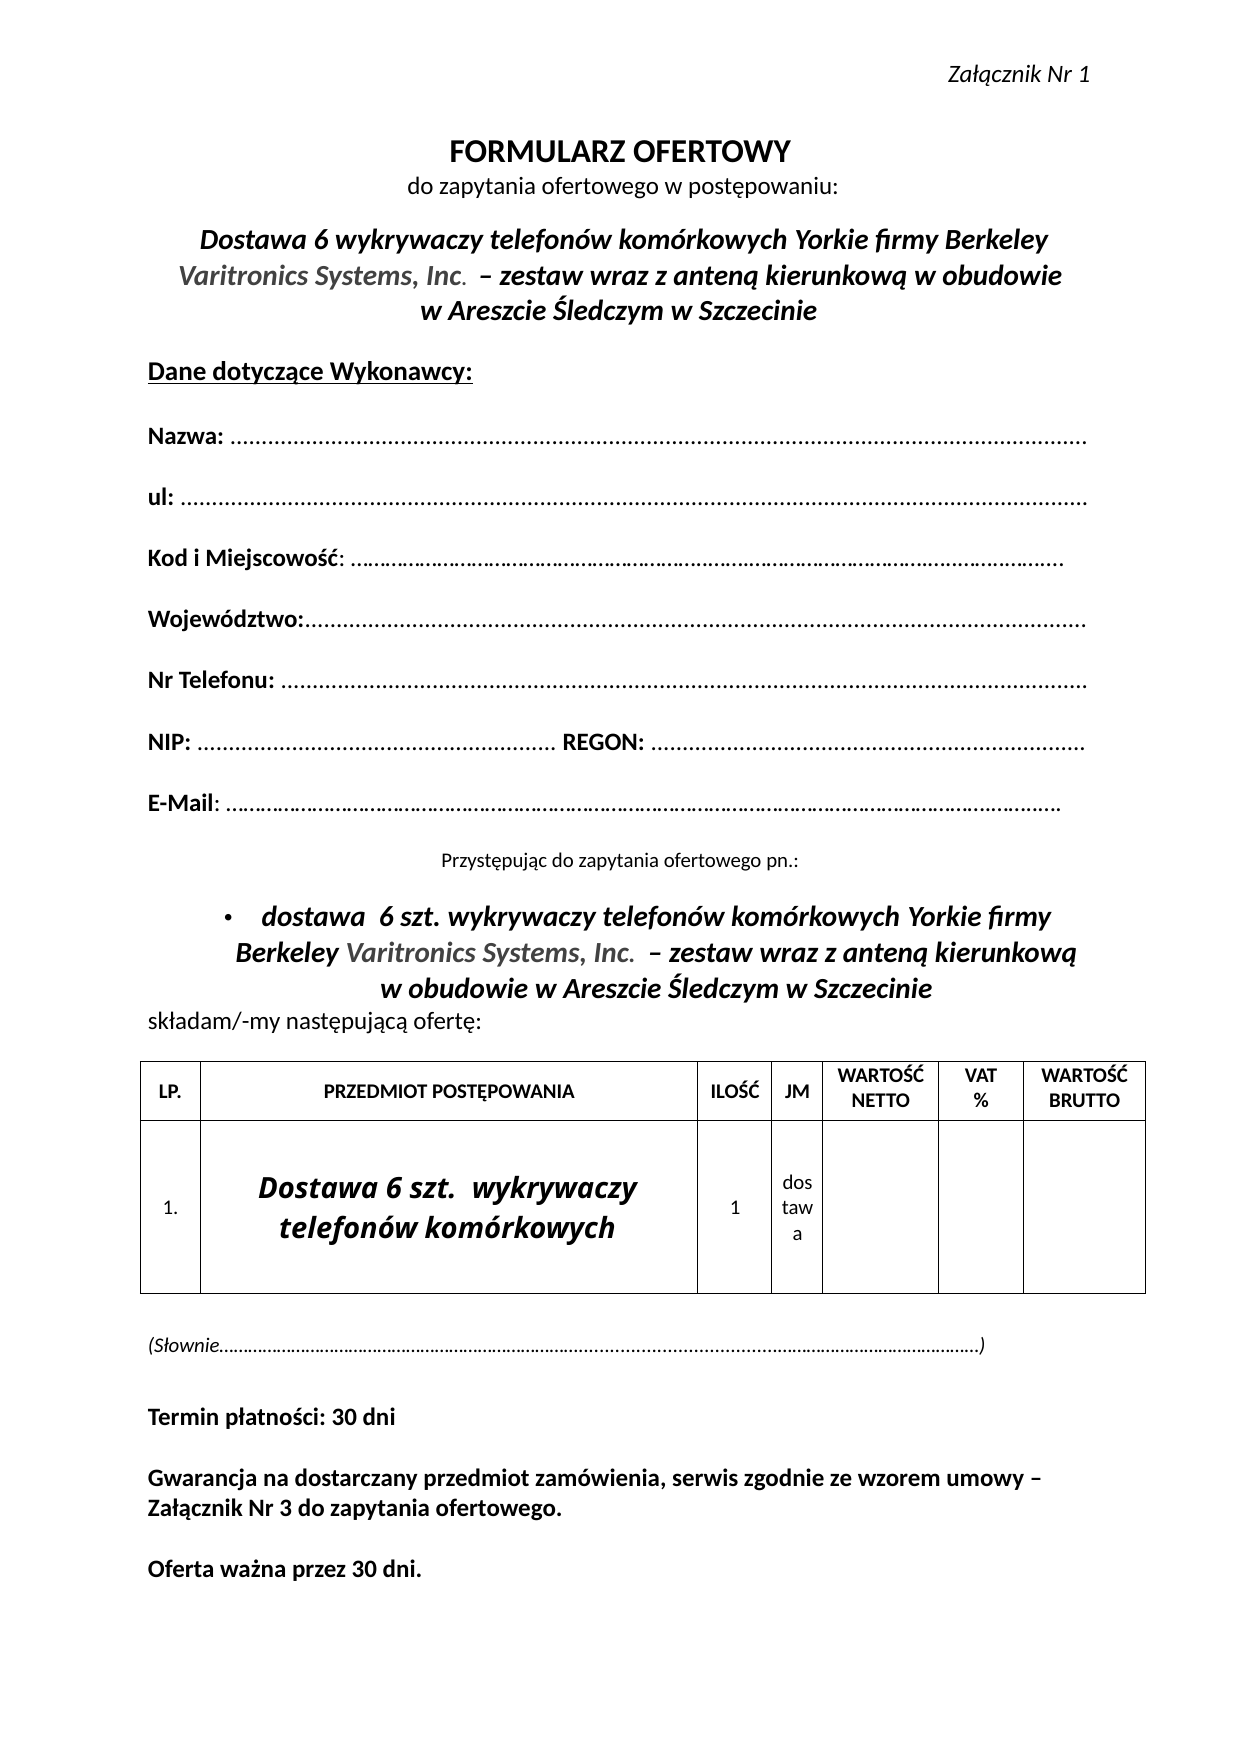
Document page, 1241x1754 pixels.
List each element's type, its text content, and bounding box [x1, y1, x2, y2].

table_cell [939, 1121, 1023, 1293]
table_header LP. [141, 1062, 200, 1120]
table_header ILOŚĆ [698, 1062, 771, 1120]
table_cell [823, 1121, 938, 1293]
text E-Mail: …………………………………………………………………………………………………………………….……..…. [148, 787, 1092, 817]
text Oferta ważna przez 30 dni. [148, 1553, 1092, 1584]
text Załącznik Nr 1 [148, 58, 1092, 89]
text Województwo:............................................................................................................................ [148, 603, 1092, 634]
text Gwarancja na dostarczany przedmiot zamówienia, serwis zgodnie ze wzorem umowy – Załącznik Nr 3 do zapytania ofertowego. [148, 1462, 1092, 1523]
table_cell dostawa [772, 1121, 822, 1293]
table_header WARTOŚĆ NETTO [823, 1062, 938, 1120]
text Dostawa 6 wykrywaczy telefonów komórkowych Yorkie firmy Berkeley Varitronics Systems, Inc. – zestaw wraz z anteną kierunkową w obudowie w Areszcie Śledczym w Szczecinie [148, 221, 1092, 328]
text ul: ................................................................................................................................................ [148, 481, 1092, 512]
table_header VAT % [939, 1062, 1023, 1120]
text Przystępując do zapytania ofertowego pn.: [148, 848, 1092, 873]
table_cell [1024, 1121, 1145, 1293]
table_header JM [772, 1062, 822, 1120]
table_cell Dostawa 6 szt. wykrywaczy telefonów komórkowych [201, 1121, 697, 1293]
subtitle FORMULARZ OFERTOWY [148, 129, 1092, 170]
text Nr Telefonu: ................................................................................................................................ [148, 664, 1092, 695]
table_header WARTOŚĆ BRUTTO [1024, 1062, 1145, 1120]
table_cell 1 [698, 1121, 771, 1293]
table_header PRZEDMIOT POSTĘPOWANIA [201, 1062, 697, 1120]
text składam/-my następującą ofertę: [148, 1005, 1092, 1036]
text Kod i Miejscowość: ……………………………………………………..…….………………………….…..……..…….... [148, 542, 1092, 573]
list dostawa 6 szt. wykrywaczy telefonów komórkowych Yorkie firmy Berkeley Varitronics Systems, Inc. – zestaw wraz z anteną kierunkową w obudowie w Areszcie Śledczym w Szczecinie [185, 898, 1092, 1005]
table_cell 1. [141, 1121, 200, 1293]
text do zapytania ofertowego w postępowaniu: [148, 170, 1092, 201]
text NIP: ......................................................... REGON: ..................................................................... [148, 726, 1092, 756]
text Dane dotyczące Wykonawcy: [148, 354, 1092, 387]
text (Słownie…………………………………………………………………......................................……………………………………) [148, 1332, 1092, 1358]
text Nazwa: ........................................................................................................................................ [148, 420, 1092, 451]
text Termin płatności: 30 dni [148, 1401, 1092, 1431]
